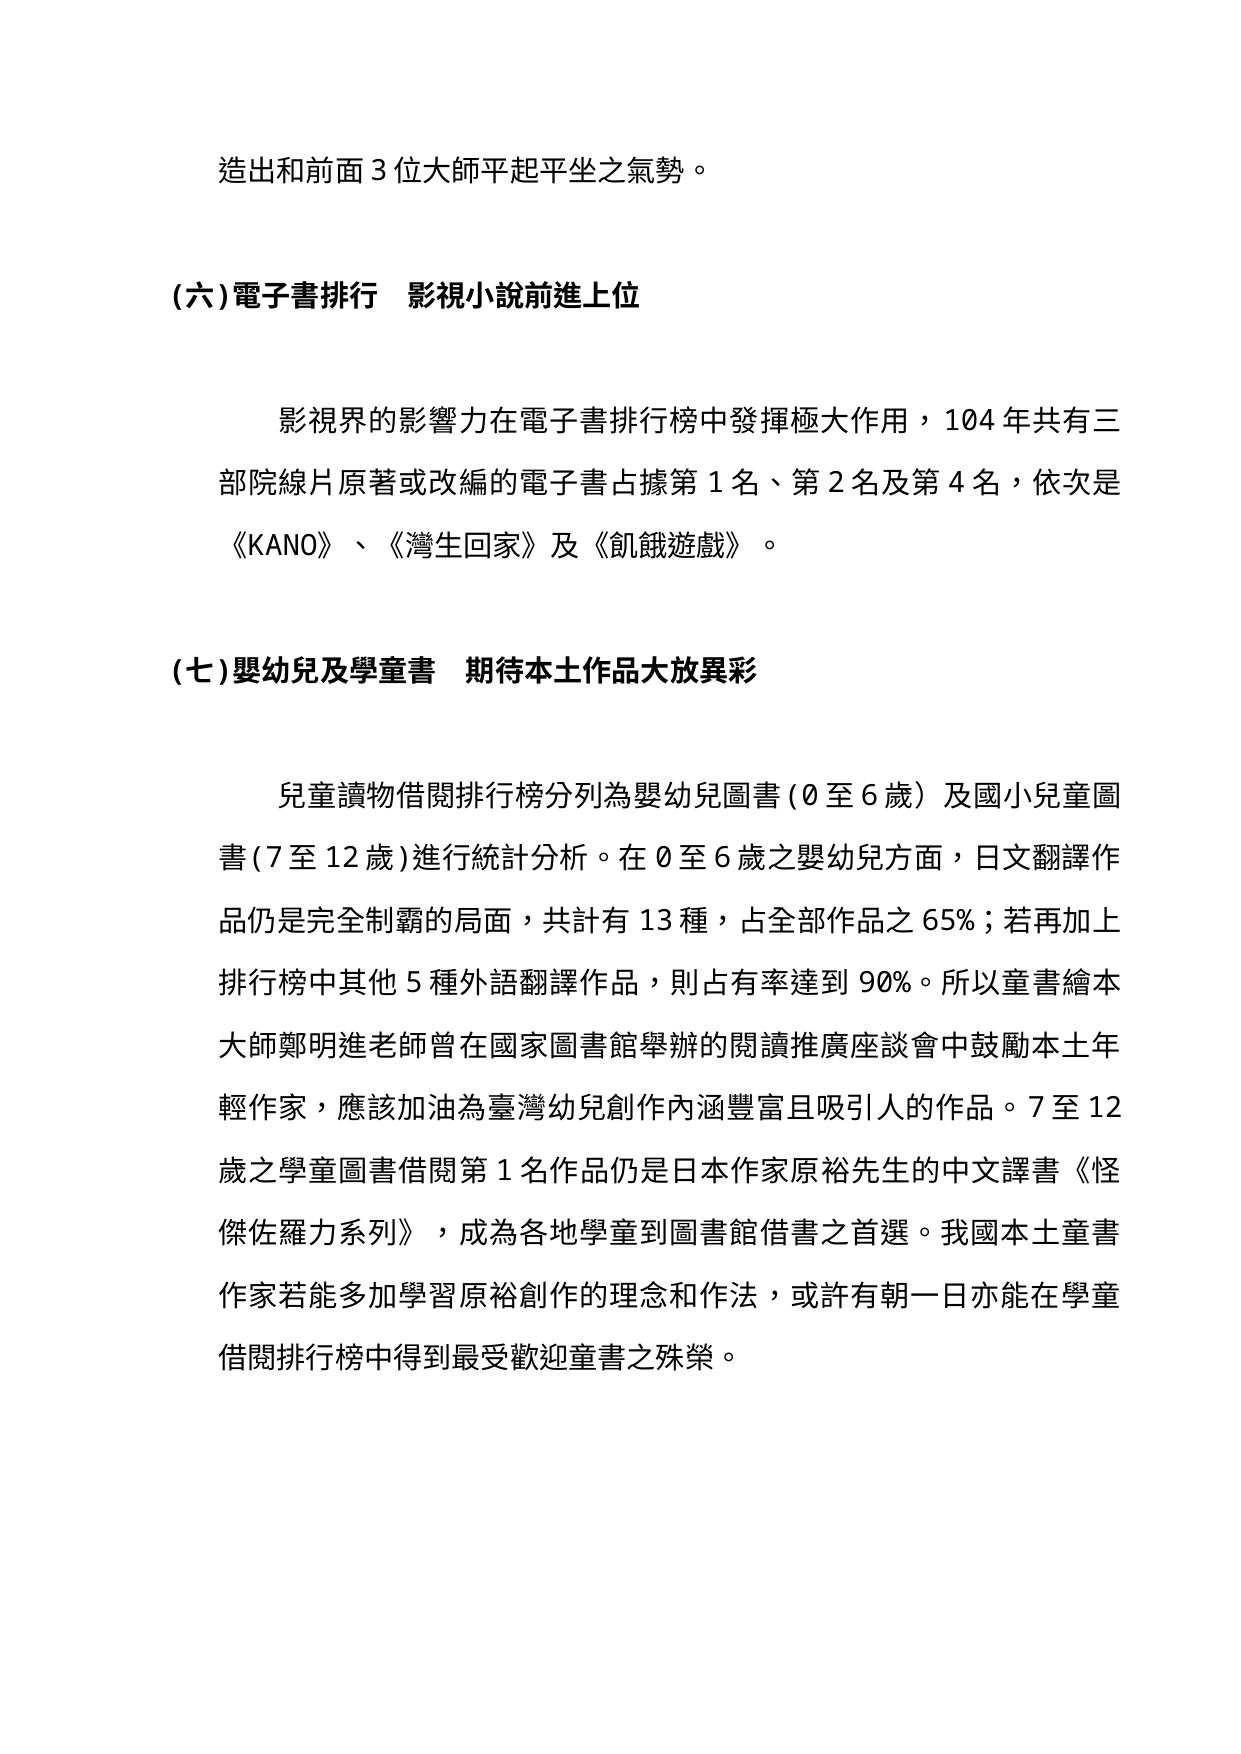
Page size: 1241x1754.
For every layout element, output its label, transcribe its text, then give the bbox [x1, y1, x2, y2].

text (七)嬰幼兒及學童書 期待本土作品大放異彩 [168, 627, 1122, 689]
text 兒童讀物借閱排行榜分列為嬰幼兒圖書(0至6歲）及國小兒童圖書(7至12歲)進行統計分析。在0至6歲之嬰幼兒方面，日文翻譯作品仍是完全制霸的局面，共計有13種，占全部作品之65%；若再加上排行榜中其他5種外語翻譯作品，則占有率達到90%。所以童書繪本大師鄭明進老師曾在國家圖書館舉辦的閱讀推廣座談會中鼓勵本土年輕作家，應該加油為臺灣幼兒創作內涵豐富且吸引人的作品。7至12歲之學童圖書借閱第1名作品仍是日本作家原裕先生的中文譯書《怪傑佐羅力系列》，成為各地學童到圖書館借書之首選。我國本土童書作家若能多加學習原裕創作的理念和作法，或許有朝一日亦能在學童借閱排行榜中得到最受歡迎童書之殊榮。 [218, 752, 1122, 1377]
text (六)電子書排行 影視小說前進上位 [168, 252, 1122, 314]
text 造出和前面3位大師平起平坐之氣勢。 [218, 127, 1122, 189]
text 影視界的影響力在電子書排行榜中發揮極大作用，104年共有三部院線片原著或改編的電子書占據第1名、第2名及第4名，依次是《KANO》、《灣生回家》及《飢餓遊戲》。 [218, 377, 1122, 564]
